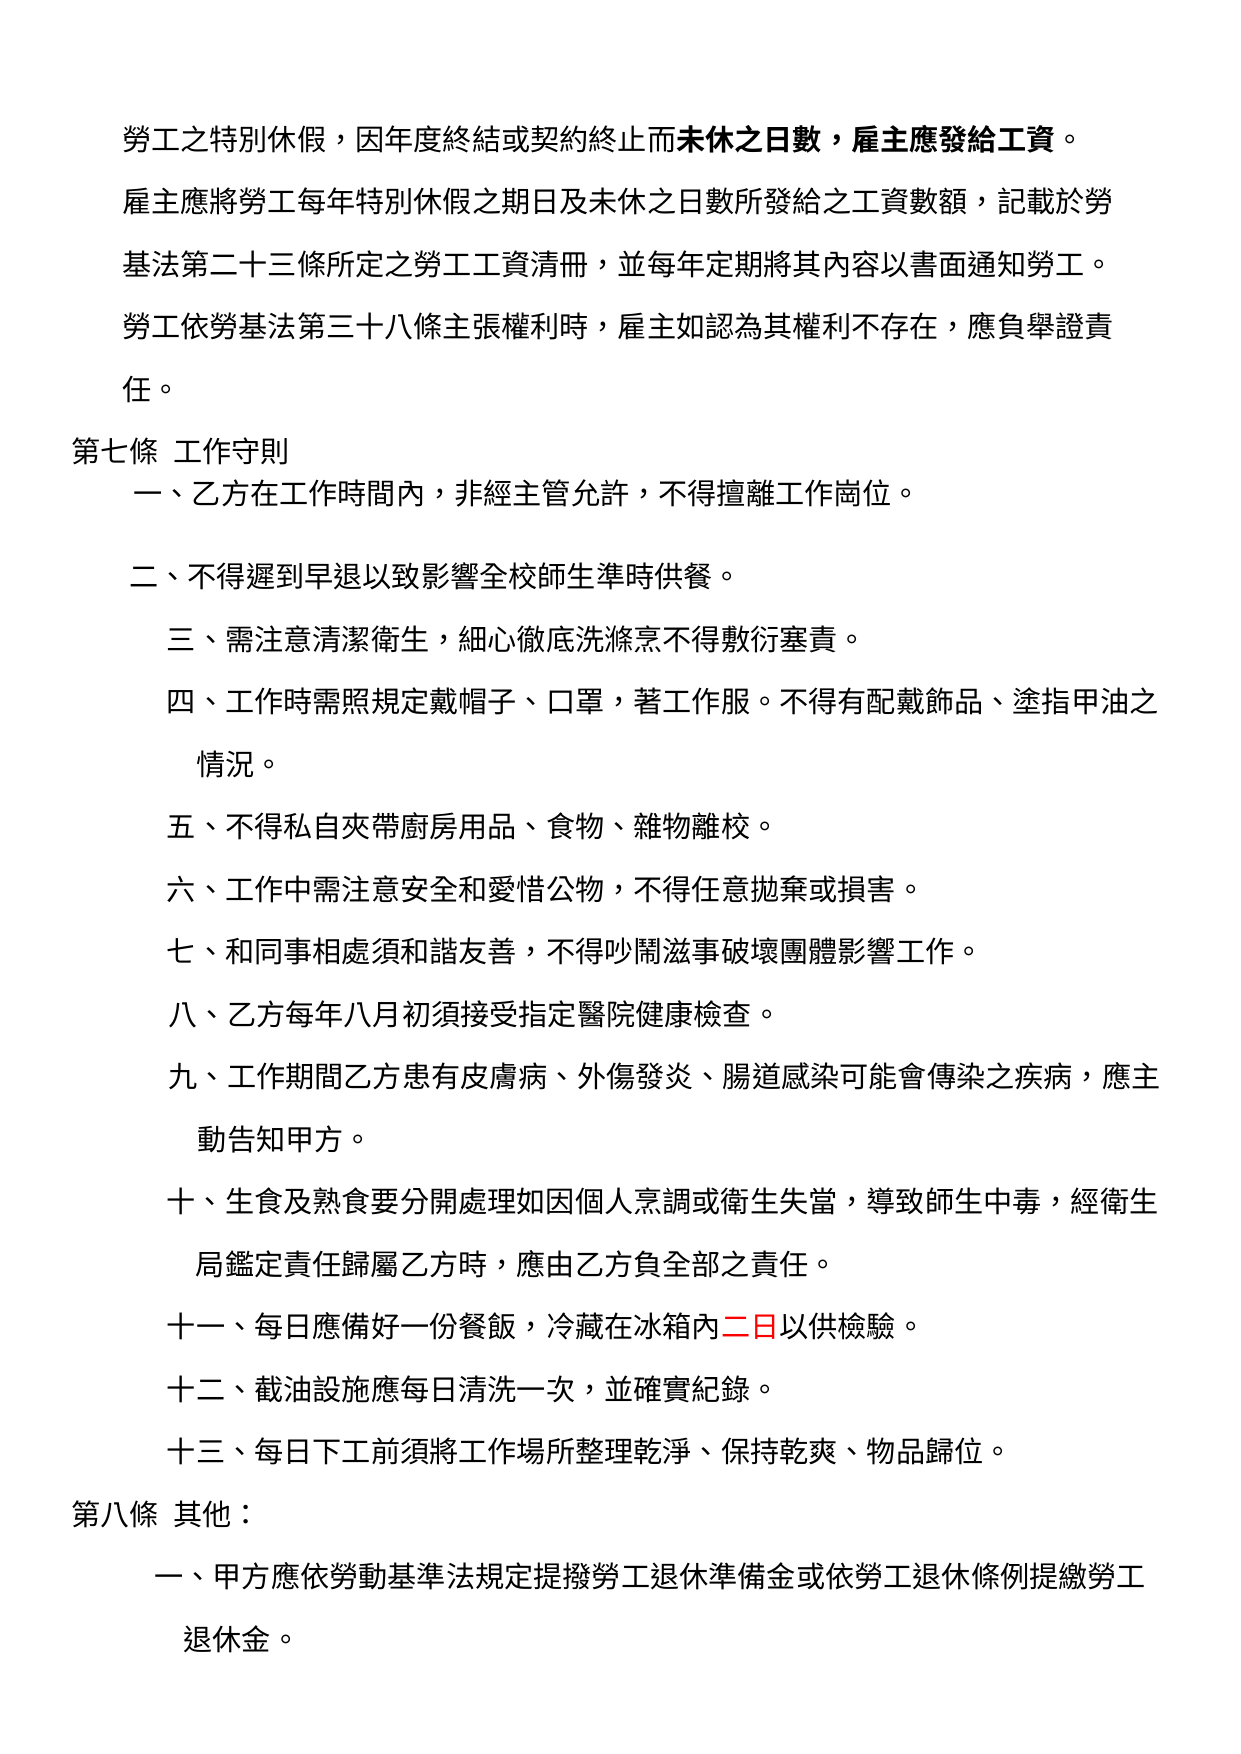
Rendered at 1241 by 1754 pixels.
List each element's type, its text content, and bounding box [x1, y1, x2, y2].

text 四、工作時需照規定戴帽子、口罩，著工作服。不得有配戴飾品、塗指甲油之 [123, 658, 1169, 721]
text 十三、每日下工前須將工作場所整理乾淨、保持乾爽、物品歸位。 [123, 1408, 1169, 1471]
text 退休金。 [125, 1596, 1169, 1658]
text 二、不得遲到早退以致影響全校師生準時供餐。 [71, 533, 1169, 596]
text 動告知甲方。 [125, 1096, 1169, 1158]
text 十、生食及熟食要分開處理如因個人烹調或衛生失當，導致師生中毒，經衛生 [152, 1158, 1169, 1221]
text 六、工作中需注意安全和愛惜公物，不得任意拋棄或損害。 [123, 846, 1169, 908]
text 三、需注意清潔衛生，細心徹底洗滌烹不得敷衍塞責。 [123, 596, 1169, 658]
text 基法第二十三條所定之勞工工資清冊，並每年定期將其內容以書面通知勞工。 [71, 221, 1169, 283]
text 局鑑定責任歸屬乙方時，應由乙方負全部之責任。 [152, 1221, 1169, 1283]
text 五、不得私自夾帶廚房用品、食物、雜物離校。 [123, 783, 1169, 846]
text 十二、截油設施應每日清洗一次，並確實紀錄。 [123, 1346, 1169, 1408]
text 一、乙方在工作時間內，非經主管允許，不得擅離工作崗位。 [71, 471, 1169, 513]
text 十一、每日應備好一份餐飯，冷藏在冰箱內二日以供檢驗。 [123, 1283, 1169, 1346]
text 一、甲方應依勞動基準法規定提撥勞工退休準備金或依勞工退休條例提繳勞工 [125, 1533, 1169, 1596]
text 第八條 其他： [71, 1471, 1169, 1533]
text 九、工作期間乙方患有皮膚病、外傷發炎、腸道感染可能會傳染之疾病，應主 [125, 1033, 1169, 1096]
text 七、和同事相處須和諧友善，不得吵鬧滋事破壞團體影響工作。 [123, 908, 1169, 971]
text 情況。 [123, 721, 1169, 783]
text 第七條 工作守則 [71, 408, 1169, 471]
text 勞工依勞基法第三十八條主張權利時，雇主如認為其權利不存在，應負舉證責 [71, 283, 1169, 346]
text 任。 [71, 346, 1169, 408]
text 勞工之特別休假，因年度終結或契約終止而未休之日數，雇主應發給工資。 [71, 96, 1169, 158]
text 八、乙方每年八月初須接受指定醫院健康檢查。 [125, 971, 1169, 1033]
text 雇主應將勞工每年特別休假之期日及未休之日數所發給之工資數額，記載於勞 [71, 158, 1169, 221]
